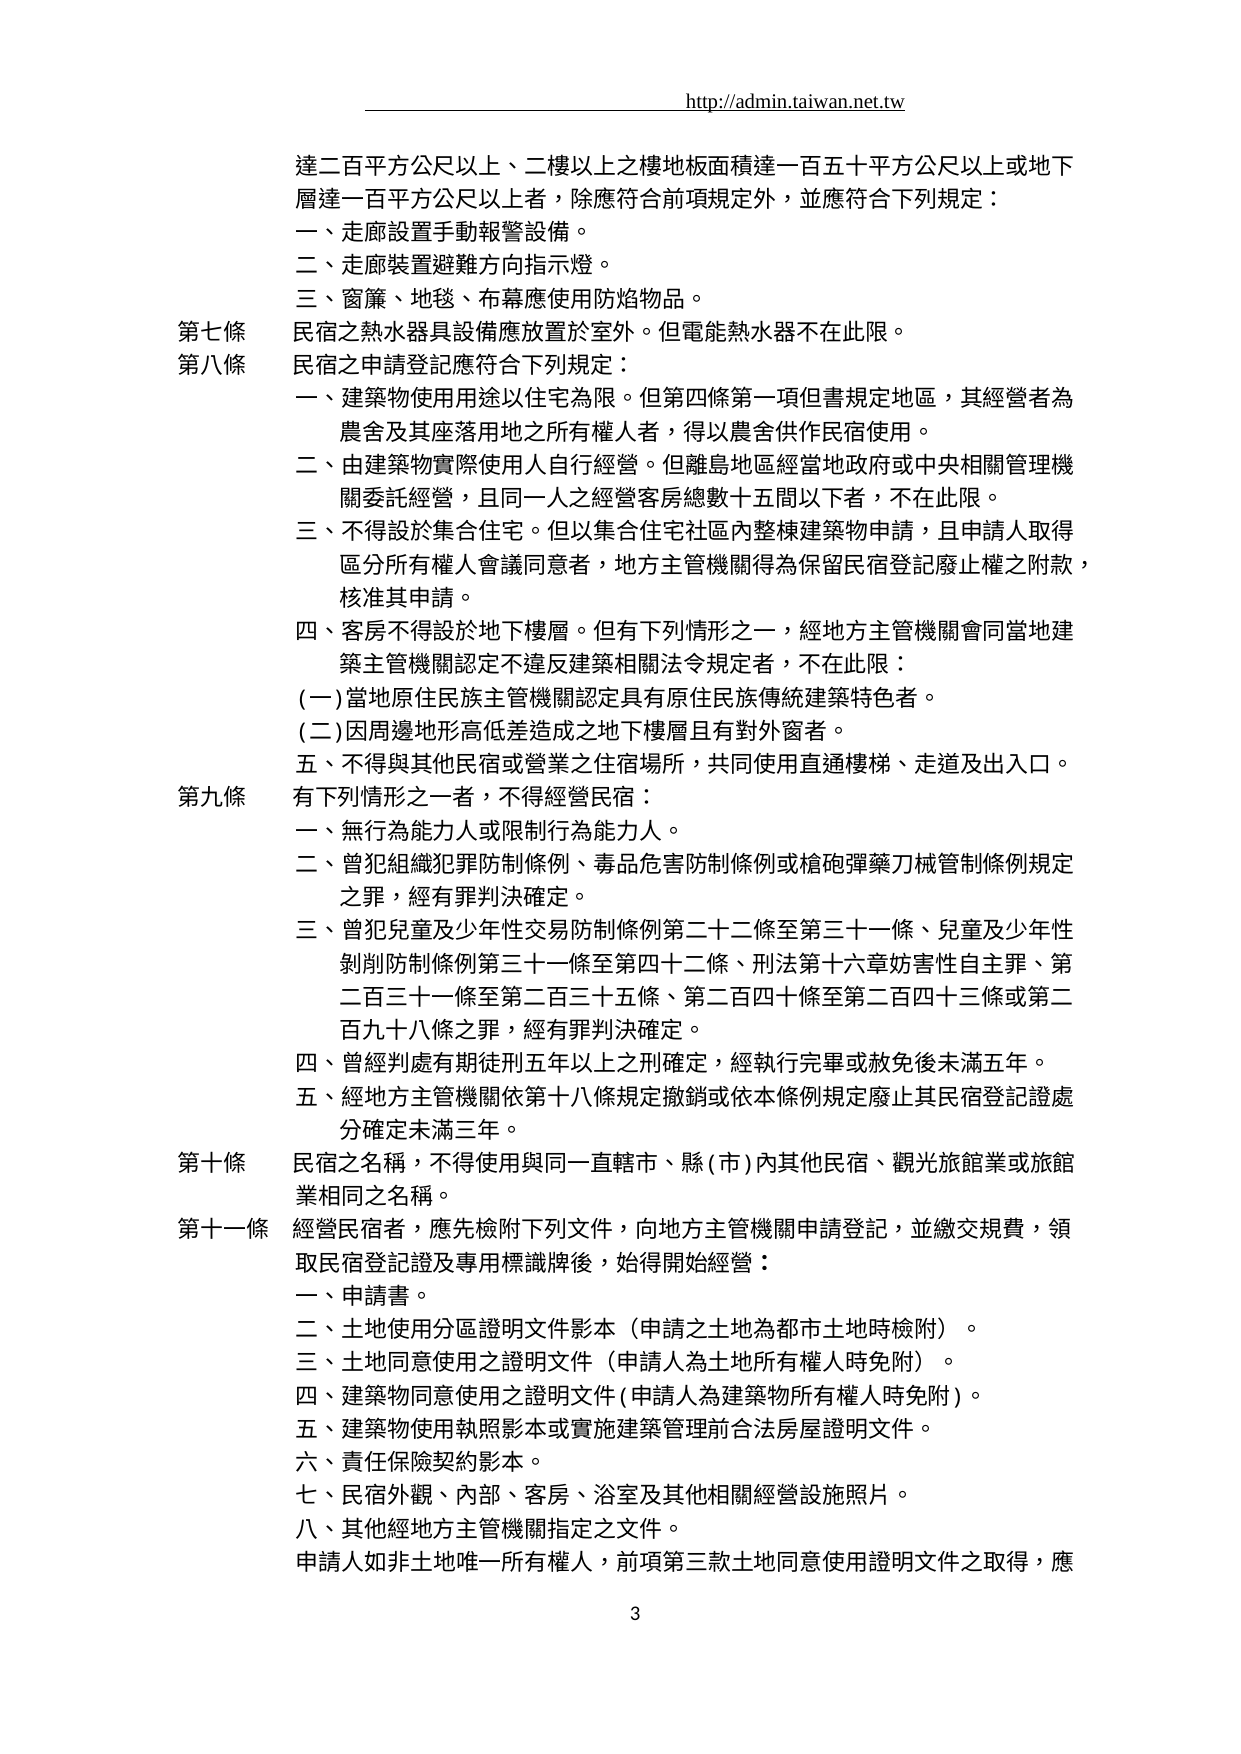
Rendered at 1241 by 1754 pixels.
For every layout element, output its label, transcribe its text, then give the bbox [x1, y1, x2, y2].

text 四、建築物同意使用之證明文件(申請人為建築物所有權人時免附)。 [295, 1377, 1092, 1411]
text 三、土地同意使用之證明文件（申請人為土地所有權人時免附）。 [295, 1344, 1092, 1377]
text (一)當地原住民族主管機關認定具有原住民族傳統建築特色者。 [177, 679, 1092, 713]
text 五、不得與其他民宿或營業之住宿場所，共同使用直通樓梯、走道及出入口。 [295, 746, 1092, 779]
text 第九條 有下列情形之一者，不得經營民宿： [177, 779, 1092, 812]
text 二、由建築物實際使用人自行經營。但離島地區經當地政府或中央相關管理機關委託經營，且同一人之經營客房總數十五間以下者，不在此限。 [295, 447, 1092, 513]
text 七、民宿外觀、內部、客房、浴室及其他相關經營設施照片。 [295, 1477, 1092, 1511]
text 六、責任保險契約影本。 [295, 1444, 1092, 1477]
text 三、窗簾、地毯、布幕應使用防焰物品。 [295, 281, 1092, 314]
text 第八條 民宿之申請登記應符合下列規定： [177, 347, 1092, 380]
text 二、走廊裝置避難方向指示燈。 [295, 247, 1092, 281]
text 一、申請書。 [295, 1278, 1092, 1311]
text 四、客房不得設於地下樓層。但有下列情形之一，經地方主管機關會同當地建築主管機關認定不違反建築相關法令規定者，不在此限： [295, 613, 1092, 679]
text 二、土地使用分區證明文件影本（申請之土地為都市土地時檢附）。 [295, 1311, 1092, 1344]
text 五、經地方主管機關依第十八條規定撤銷或依本條例規定廢止其民宿登記證處分確定未滿三年。 [295, 1078, 1092, 1145]
text 四、曾經判處有期徒刑五年以上之刑確定，經執行完畢或赦免後未滿五年。 [295, 1045, 1092, 1078]
text 三、曾犯兒童及少年性交易防制條例第二十二條至第三十一條、兒童及少年性剝削防制條例第三十一條至第四十二條、刑法第十六章妨害性自主罪、第二百三十一條至第二百三十五條、第二百四十條至第二百四十三條或第二百九十八條之罪，經有罪判決確定。 [295, 912, 1092, 1045]
text 第十條 民宿之名稱，不得使用與同一直轄市、縣(市)內其他民宿、觀光旅館業或旅館業相同之名稱。 [177, 1145, 1092, 1211]
text 三、不得設於集合住宅。但以集合住宅社區內整棟建築物申請，且申請人取得區分所有權人會議同意者，地方主管機關得為保留民宿登記廢止權之附款，核准其申請。 [295, 513, 1092, 613]
text 五、建築物使用執照影本或實施建築管理前合法房屋證明文件。 [295, 1411, 1092, 1444]
text 八、其他經地方主管機關指定之文件。 [295, 1511, 1092, 1544]
text 第十一條 經營民宿者，應先檢附下列文件，向地方主管機關申請登記，並繳交規費，領取民宿登記證及專用標識牌後，始得開始經營： [177, 1211, 1092, 1278]
text 第七條 民宿之熱水器具設備應放置於室外。但電能熱水器不在此限。 [177, 314, 1092, 347]
text 二、曾犯組織犯罪防制條例、毒品危害防制條例或槍砲彈藥刀械管制條例規定之罪，經有罪判決確定。 [295, 846, 1092, 912]
text 一、走廊設置手動報警設備。 [295, 214, 1092, 247]
text 申請人如非土地唯一所有權人，前項第三款土地同意使用證明文件之取得，應 [295, 1544, 1092, 1577]
text 一、無行為能力人或限制行為能力人。 [295, 812, 1092, 846]
text 一、建築物使用用途以住宅為限。但第四條第一項但書規定地區，其經營者為農舍及其座落用地之所有權人者，得以農舍供作民宿使用。 [295, 380, 1092, 447]
text (二)因周邊地形高低差造成之地下樓層且有對外窗者。 [177, 713, 1092, 746]
text 達二百平方公尺以上、二樓以上之樓地板面積達一百五十平方公尺以上或地下層達一百平方公尺以上者，除應符合前項規定外，並應符合下列規定： [295, 148, 1092, 214]
